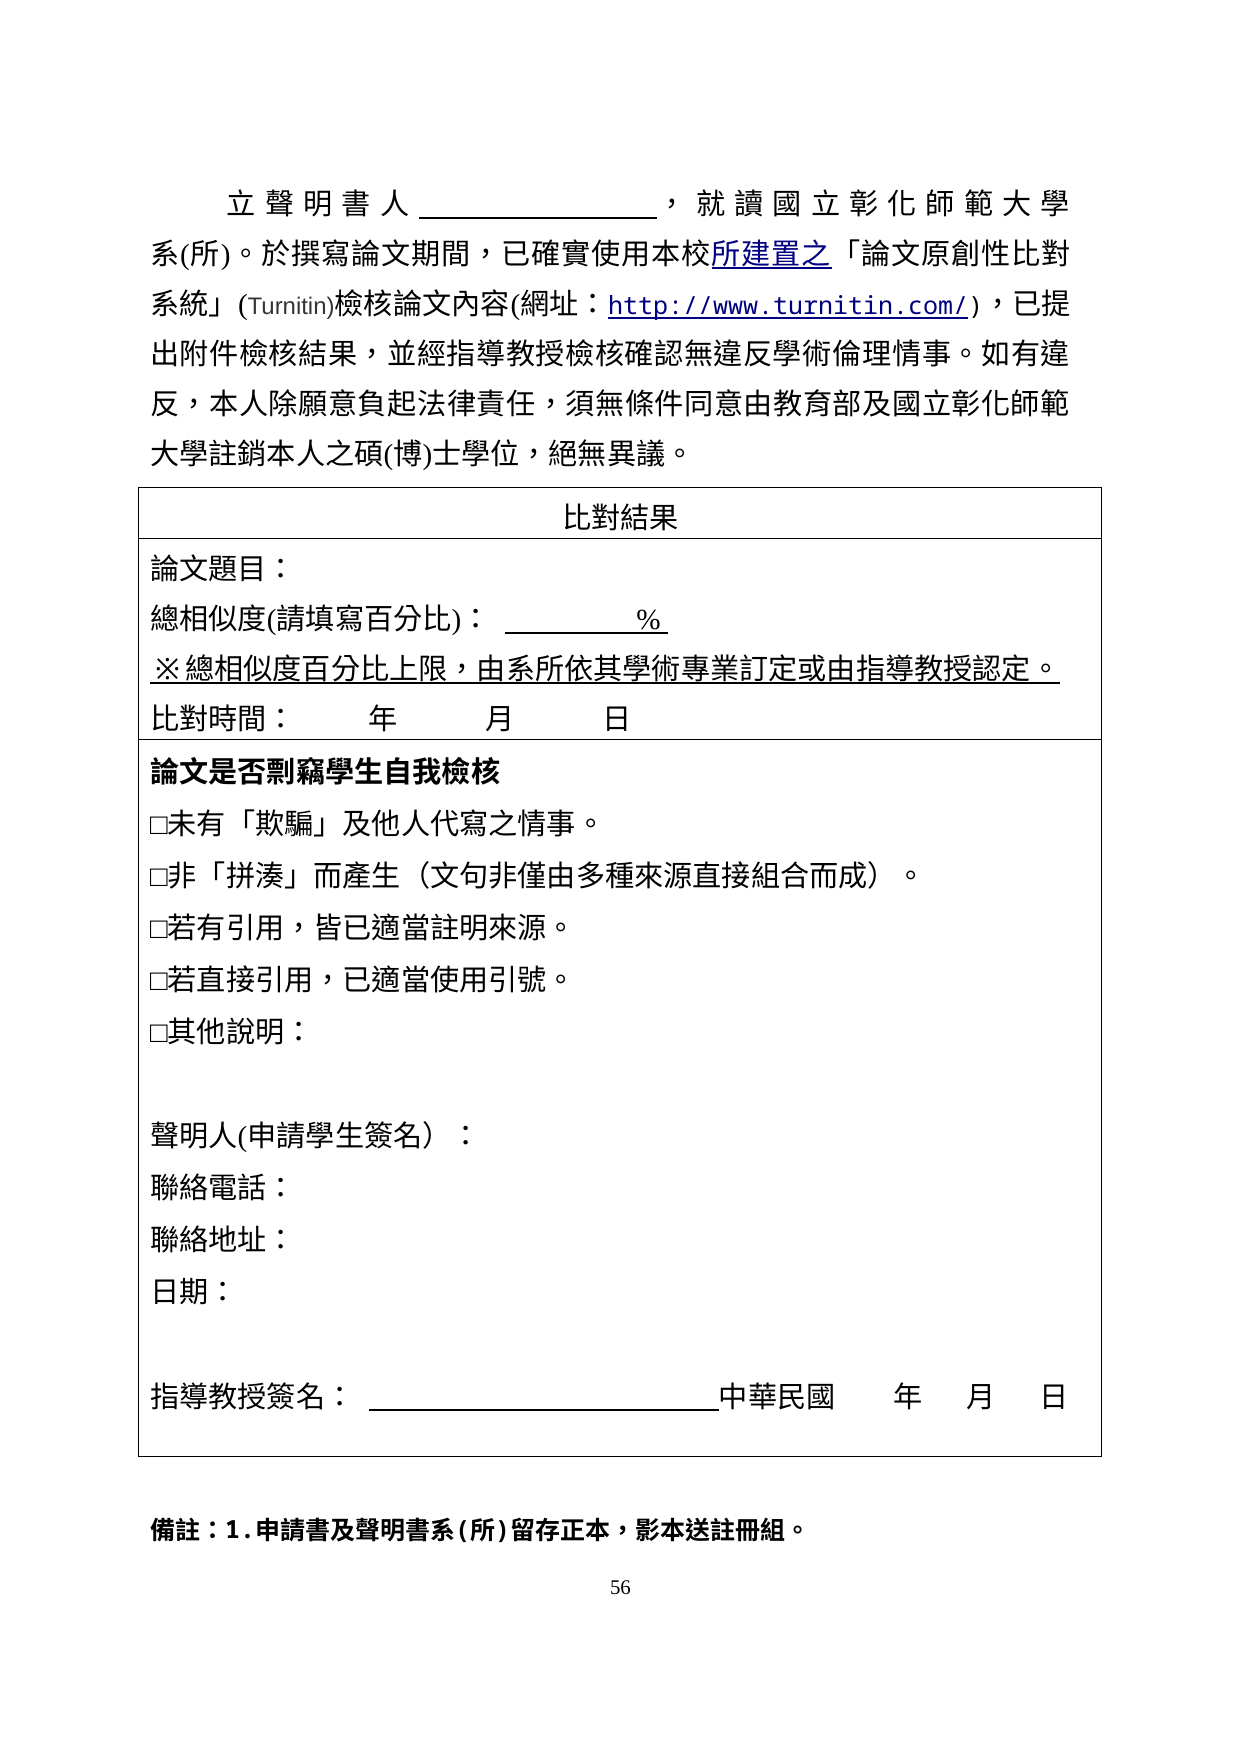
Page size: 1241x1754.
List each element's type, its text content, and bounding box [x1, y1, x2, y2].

text 立聲明書人 ，就讀國立彰化師範大學 系(所)。於撰寫論文期間，已確實使用本校所建置之「論文原創性比對系統」(Turnitin)檢核論文內容(網址：http://www.turnitin.com/)，已提出附件檢核結果，並經指導教授檢核確認無違反學術倫理情事。如有違反，本人除願意負起法律責任，須無條件同意由教育部及國立彰化師範大學註銷本人之碩(博)士學位，絕無異議。 [150, 175, 1071, 475]
text 備註：1.申請書及聲明書系(所)留存正本，影本送註冊組。 [150, 1487, 1090, 1550]
table_header 比對結果 [139, 488, 1101, 538]
table_cell 論文是否剽竊學生自我檢核 □未有「欺騙」及他人代寫之情事。 □非「拼湊」而產生（文句非僅由多種來源直接組合而成）。 □若有引用，皆已適當註明來源。 □若直接引用，已適當使用引號。 □其他說明： 聲明人(申請學生簽名）： 聯絡電話： 聯絡地址： 日期： 指導教授簽名： 中華民國 年 月 日 [139, 740, 1101, 1456]
table_cell 論文題目： 總相似度(請填寫百分比)： % ※總相似度百分比上限，由系所依其學術專業訂定或由指導教授認定。 比對時間： 年 月 日 [139, 539, 1101, 739]
